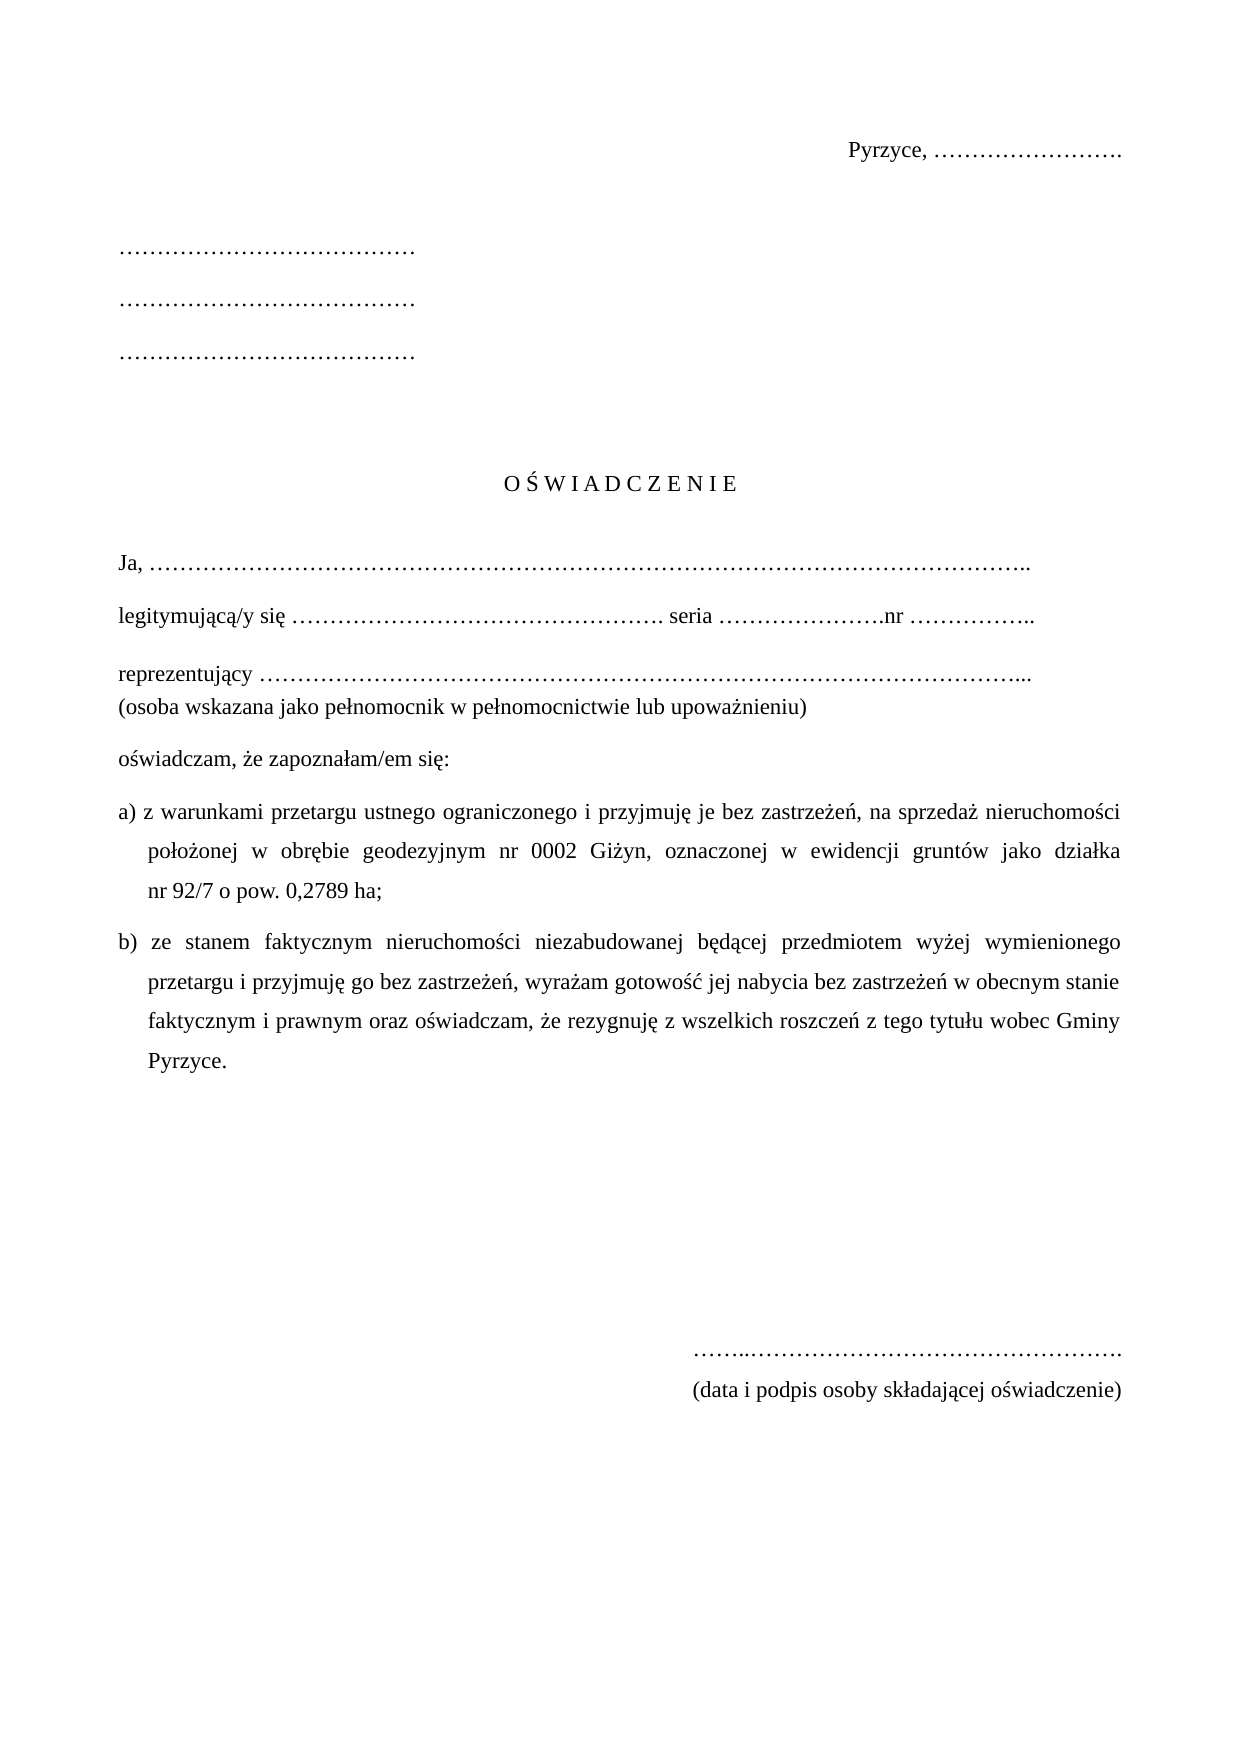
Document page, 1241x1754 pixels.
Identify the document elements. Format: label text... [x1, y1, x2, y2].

text legitymującą/y się …………………………………………. seria ………………….nr …………….. [118, 602, 1122, 628]
text reprezentujący ………………………………………………………………………………………... [118, 660, 1122, 687]
text (osoba wskazana jako pełnomocnik w pełnomocnictwie lub upoważnieniu) [118, 693, 1122, 719]
text (data i podpis osoby składającej oświadczenie) [118, 1376, 1122, 1402]
text Ja, …………………………………………………………………………………………………….. [118, 549, 1122, 575]
text ………………………………… [118, 338, 1122, 364]
text O Ś W I A D C Z E N I E [118, 470, 1122, 496]
text b) ze stanem faktycznym nieruchomości niezabudowanej będącej przedmiotem wyżej wymienionego przetargu i przyjmuję go bez zastrzeżeń, wyrażam gotowość jej nabycia bez zastrzeżeń w obecnym stanie faktycznym i prawnym oraz oświadczam, że rezygnuję z wszelkich roszczeń z tego tytułu wobec Gminy Pyrzyce. [118, 928, 1122, 1073]
text Pyrzyce, ……………………. [118, 136, 1122, 162]
text a) z warunkami przetargu ustnego ograniczonego i przyjmuję je bez zastrzeżeń, na sprzedaż nieruchomości położonej w obrębie geodezyjnym nr 0002 Giżyn, oznaczonej w ewidencji gruntów jako działka nr 92/7 o pow. 0,2789 ha; [118, 798, 1122, 903]
text ………………………………… [118, 286, 1122, 312]
text oświadczam, że zapoznałam/em się: [118, 745, 1122, 772]
text ………………………………… [118, 233, 1122, 259]
text ……..…………………………………………. [118, 1335, 1122, 1362]
